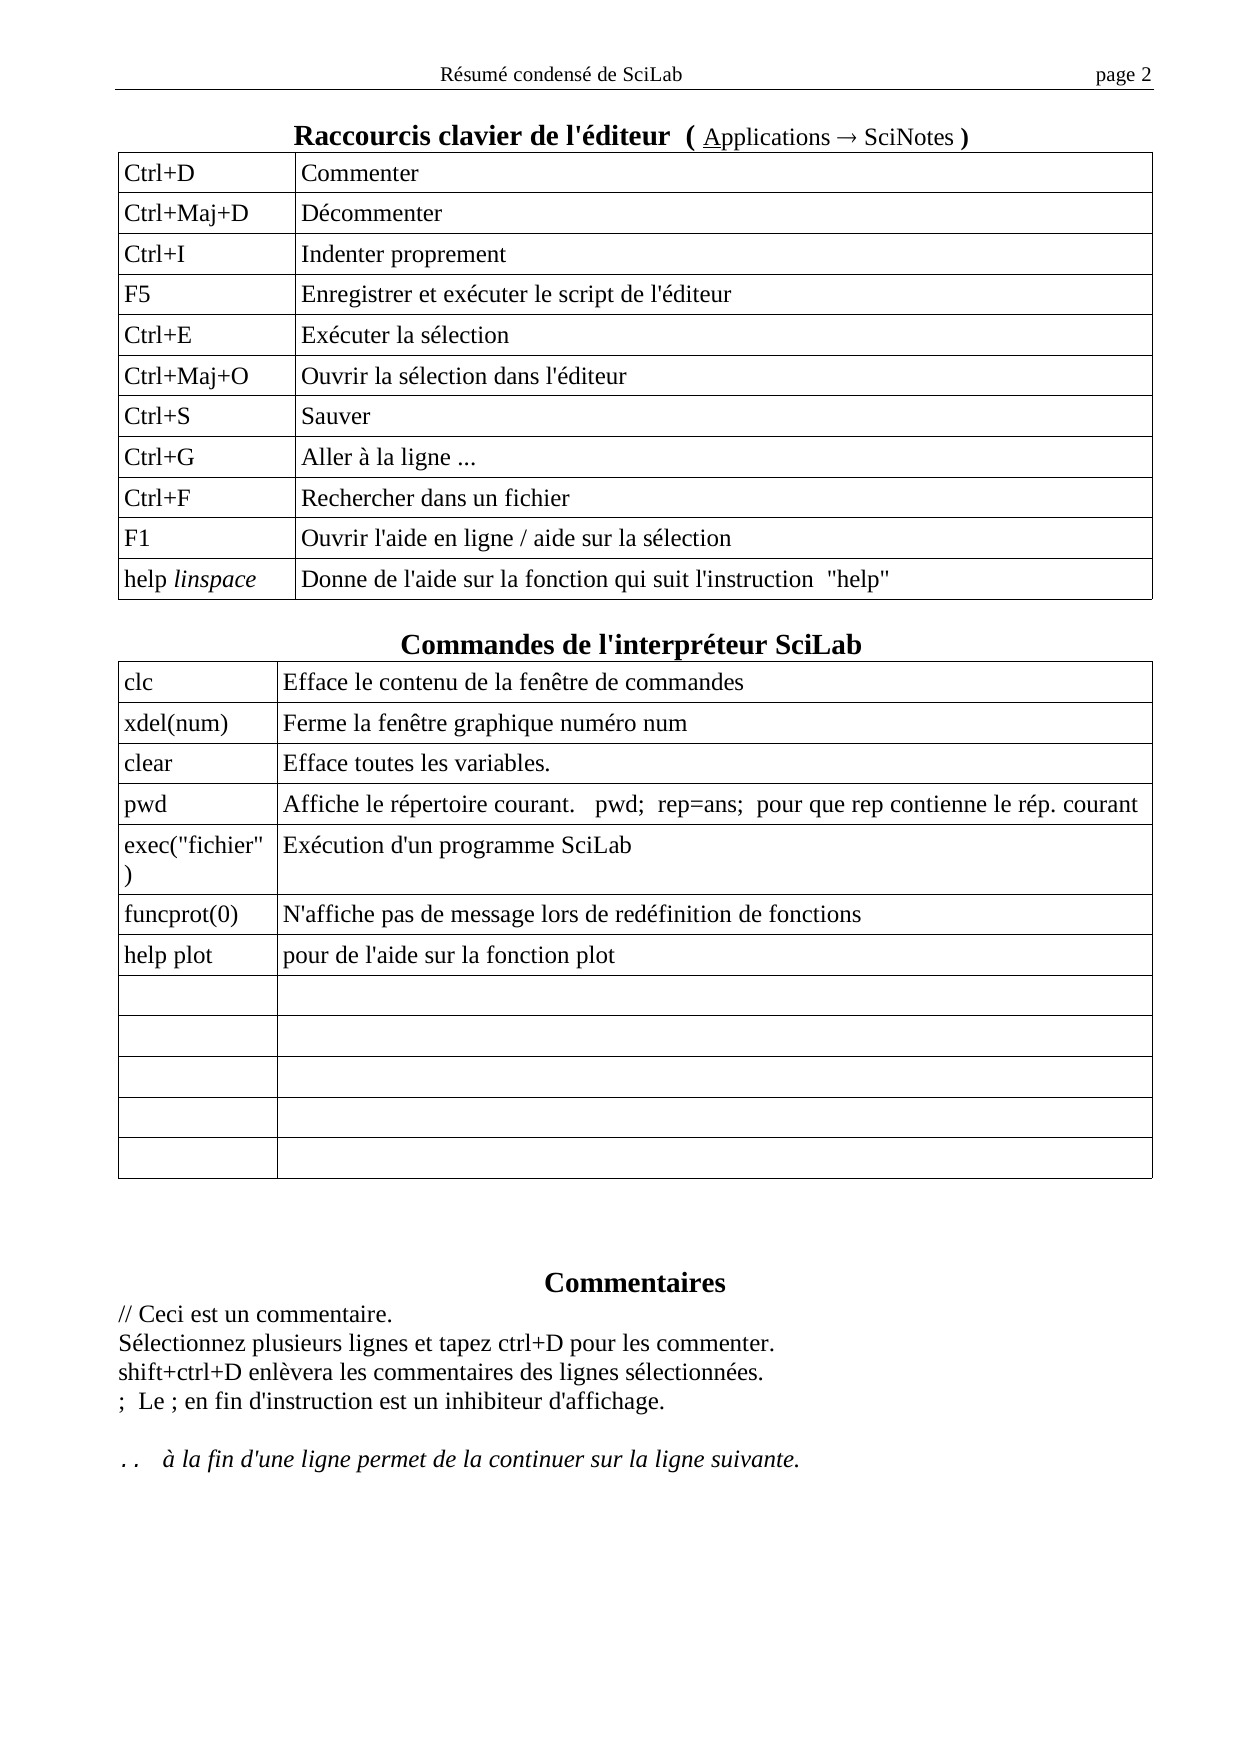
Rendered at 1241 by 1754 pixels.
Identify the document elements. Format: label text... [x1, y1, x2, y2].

table_cell Exécuter la sélection [296, 315, 1152, 355]
table_cell [119, 976, 277, 1015]
table_cell [278, 1057, 1152, 1097]
table_cell Ctrl+Maj+D [119, 193, 295, 233]
table_cell Ferme la fenêtre graphique numéro num [278, 703, 1152, 742]
table_cell N'affiche pas de message lors de redéfinition de fonctions [278, 895, 1152, 934]
table_cell Ouvrir l'aide en ligne / aide sur la sélection [296, 518, 1152, 558]
table_cell Indenter proprement [296, 234, 1152, 273]
table_cell [119, 1098, 277, 1137]
table_cell Donne de l'aide sur la fonction qui suit l'instruction "help" [296, 559, 1152, 598]
table_header Ctrl+D [119, 153, 295, 192]
text // Ceci est un commentaire. [118, 1299, 1152, 1328]
table_cell exec("fichier") [119, 825, 277, 893]
table_cell Aller à la ligne ... [296, 437, 1152, 477]
table_header Efface le contenu de la fenêtre de commandes [278, 662, 1152, 702]
table_cell Enregistrer et exécuter le script de l'éditeur [296, 275, 1152, 314]
table_cell Sauver [296, 396, 1152, 436]
text Raccourcis clavier de l'éditeur ( Applications  SciNotes ) [118, 118, 1152, 152]
text Commandes de l'interpréteur SciLab [118, 628, 1152, 661]
table_cell F1 [119, 518, 295, 558]
text Sélectionnez plusieurs lignes et tapez ctrl+D pour les commenter. [118, 1328, 1152, 1357]
table_cell [278, 1016, 1152, 1056]
table_cell [119, 1057, 277, 1097]
table_cell Ctrl+G [119, 437, 295, 477]
table_cell [278, 976, 1152, 1015]
table_cell Rechercher dans un fichier [296, 478, 1152, 517]
table_cell help linspace [119, 559, 295, 598]
table_cell Ctrl+I [119, 234, 295, 273]
table_cell Affiche le répertoire courant. pwd; rep=ans; pour que rep contienne le rép. courant [278, 784, 1152, 824]
text shift+ctrl+D enlèvera les commentaires des lignes sélectionnées. [118, 1357, 1152, 1386]
table_cell pwd [119, 784, 277, 824]
table_cell funcprot(0) [119, 895, 277, 934]
table_cell [278, 1138, 1152, 1178]
text .. à la fin d'une ligne permet de la continuer sur la ligne suivante. [118, 1444, 1152, 1474]
table_cell Ouvrir la sélection dans l'éditeur [296, 356, 1152, 395]
table_cell clear [119, 744, 277, 783]
table_header clc [119, 662, 277, 702]
table_cell Efface toutes les variables. [278, 744, 1152, 783]
table_cell Ctrl+S [119, 396, 295, 436]
table_cell F5 [119, 275, 295, 314]
table_cell [119, 1016, 277, 1056]
table_cell Exécution d'un programme SciLab [278, 825, 1152, 893]
table_cell pour de l'aide sur la fonction plot [278, 935, 1152, 975]
table_header Commenter [296, 153, 1152, 192]
table_cell Ctrl+F [119, 478, 295, 517]
table_cell Ctrl+E [119, 315, 295, 355]
text ; Le ; en fin d'instruction est un inhibiteur d'affichage. [118, 1386, 1152, 1415]
table_cell [119, 1138, 277, 1178]
table_cell Décommenter [296, 193, 1152, 233]
table_cell help plot [119, 935, 277, 975]
table_cell [278, 1098, 1152, 1137]
table_cell Ctrl+Maj+O [119, 356, 295, 395]
text Commentaires [118, 1265, 1152, 1299]
table_cell xdel(num) [119, 703, 277, 742]
